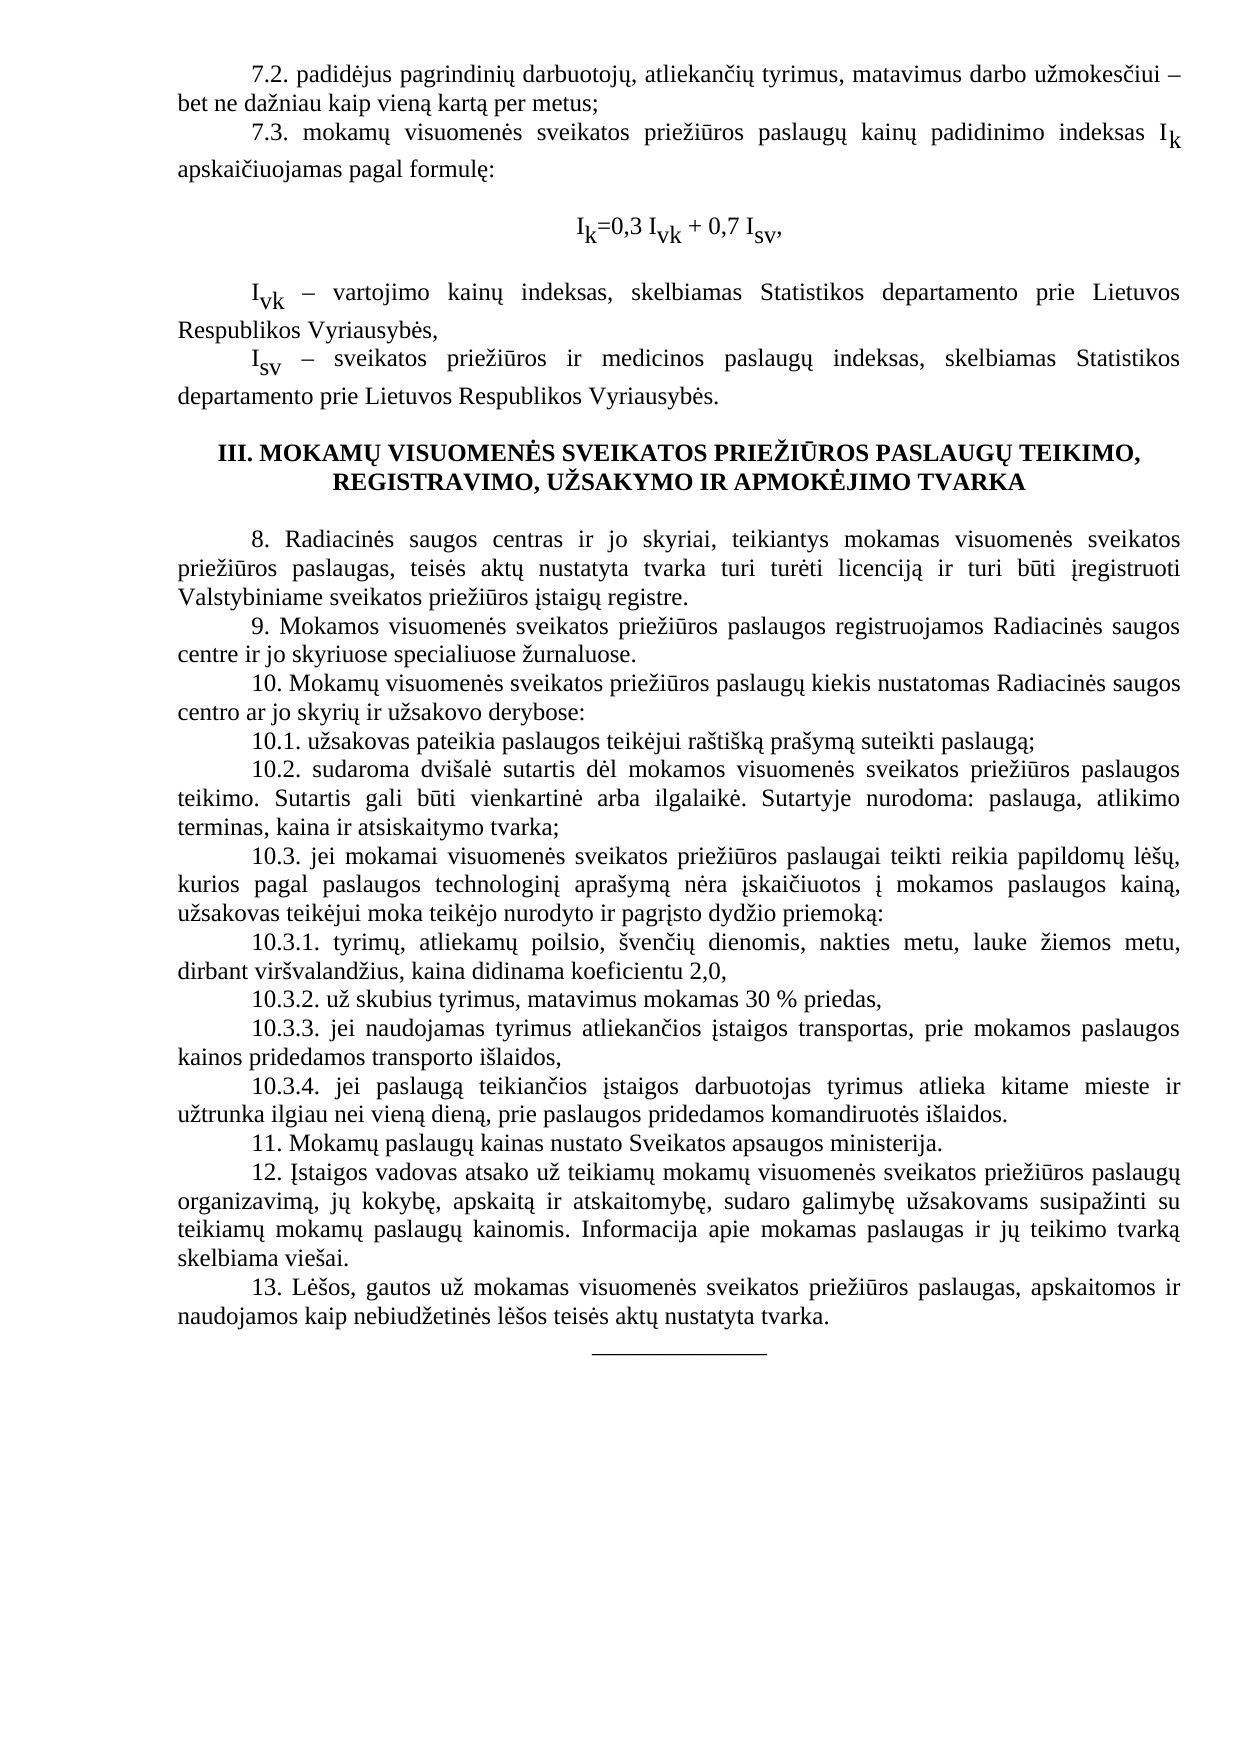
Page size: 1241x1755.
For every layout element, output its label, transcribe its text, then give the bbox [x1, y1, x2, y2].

text 10. Mokamų visuomenės sveikatos priežiūros paslaugų kiekis nustatomas Radiacinės saugos centro ar jo skyrių ir užsakovo derybose: [177, 668, 1181, 726]
text Isv – sveikatos priežiūros ir medicinos paslaugų indeksas, skelbiamas Statistikos departamento prie Lietuvos Respublikos Vyriausybės. [177, 343, 1181, 409]
text 12. Įstaigos vadovas atsako už teikiamų mokamų visuomenės sveikatos priežiūros paslaugų organizavimą, jų kokybę, apskaitą ir atskaitomybę, sudaro galimybę užsakovams susipažinti su teikiamų mokamų paslaugų kainomis. Informacija apie mokamas paslaugas ir jų teikimo tvarką skelbiama viešai. [177, 1157, 1181, 1272]
text 10.3.2. už skubius tyrimus, matavimus mokamas 30 % priedas, [177, 984, 1181, 1013]
text 10.1. užsakovas pateikia paslaugos teikėjui raštišką prašymą suteikti paslaugą; [177, 726, 1181, 754]
text 10.3.1. tyrimų, atliekamų poilsio, švenčių dienomis, nakties metu, lauke žiemos metu, dirbant viršvalandžius, kaina didinama koeficientu 2,0, [177, 927, 1181, 984]
text 10.3.4. jei paslaugą teikiančios įstaigos darbuotojas tyrimus atlieka kitame mieste ir užtrunka ilgiau nei vieną dieną, prie paslaugos pridedamos komandiruotės išlaidos. [177, 1071, 1181, 1128]
text 13. Lėšos, gautos už mokamas visuomenės sveikatos priežiūros paslaugas, apskaitomos ir naudojamos kaip nebiudžetinės lėšos teisės aktų nustatyta tvarka. [177, 1272, 1181, 1329]
text 10.3. jei mokamai visuomenės sveikatos priežiūros paslaugai teikti reikia papildomų lėšų, kurios pagal paslaugos technologinį aprašymą nėra įskaičiuotos į mokamos paslaugos kainą, užsakovas teikėjui moka teikėjo nurodyto ir pagrįsto dydžio priemoką: [177, 841, 1181, 927]
text Ik=0,3 Ivk + 0,7 Isv, [177, 211, 1181, 249]
text 7.2. padidėjus pagrindinių darbuotojų, atliekančių tyrimus, matavimus darbo užmokesčiui – bet ne dažniau kaip vieną kartą per metus; [177, 59, 1181, 117]
text Ivk – vartojimo kainų indeksas, skelbiamas Statistikos departamento prie Lietuvos Respublikos Vyriausybės, [177, 277, 1181, 343]
text 10.3.3. jei naudojamas tyrimus atliekančios įstaigos transportas, prie mokamos paslaugos kainos pridedamos transporto išlaidos, [177, 1013, 1181, 1071]
text III. MOKAMŲ VISUOMENĖS SVEIKATOS PRIEŽIŪROS PASLAUGŲ TEIKIMO, REGISTRAVIMO, UŽSAKYMO IR APMOKĖJIMO TVARKA [177, 438, 1181, 496]
text 9. Mokamos visuomenės sveikatos priežiūros paslaugos registruojamos Radiacinės saugos centre ir jo skyriuose specialiuose žurnaluose. [177, 611, 1181, 668]
text 7.3. mokamų visuomenės sveikatos priežiūros paslaugų kainų padidinimo indeksas Ik apskaičiuojamas pagal formulę: [177, 117, 1181, 183]
text ______________ [177, 1329, 1181, 1358]
text 10.2. sudaroma dvišalė sutartis dėl mokamos visuomenės sveikatos priežiūros paslaugos teikimo. Sutartis gali būti vienkartinė arba ilgalaikė. Sutartyje nurodoma: paslauga, atlikimo terminas, kaina ir atsiskaitymo tvarka; [177, 754, 1181, 841]
text 11. Mokamų paslaugų kainas nustato Sveikatos apsaugos ministerija. [177, 1128, 1181, 1157]
text 8. Radiacinės saugos centras ir jo skyriai, teikiantys mokamas visuomenės sveikatos priežiūros paslaugas, teisės aktų nustatyta tvarka turi turėti licenciją ir turi būti įregistruoti Valstybiniame sveikatos priežiūros įstaigų registre. [177, 524, 1181, 611]
